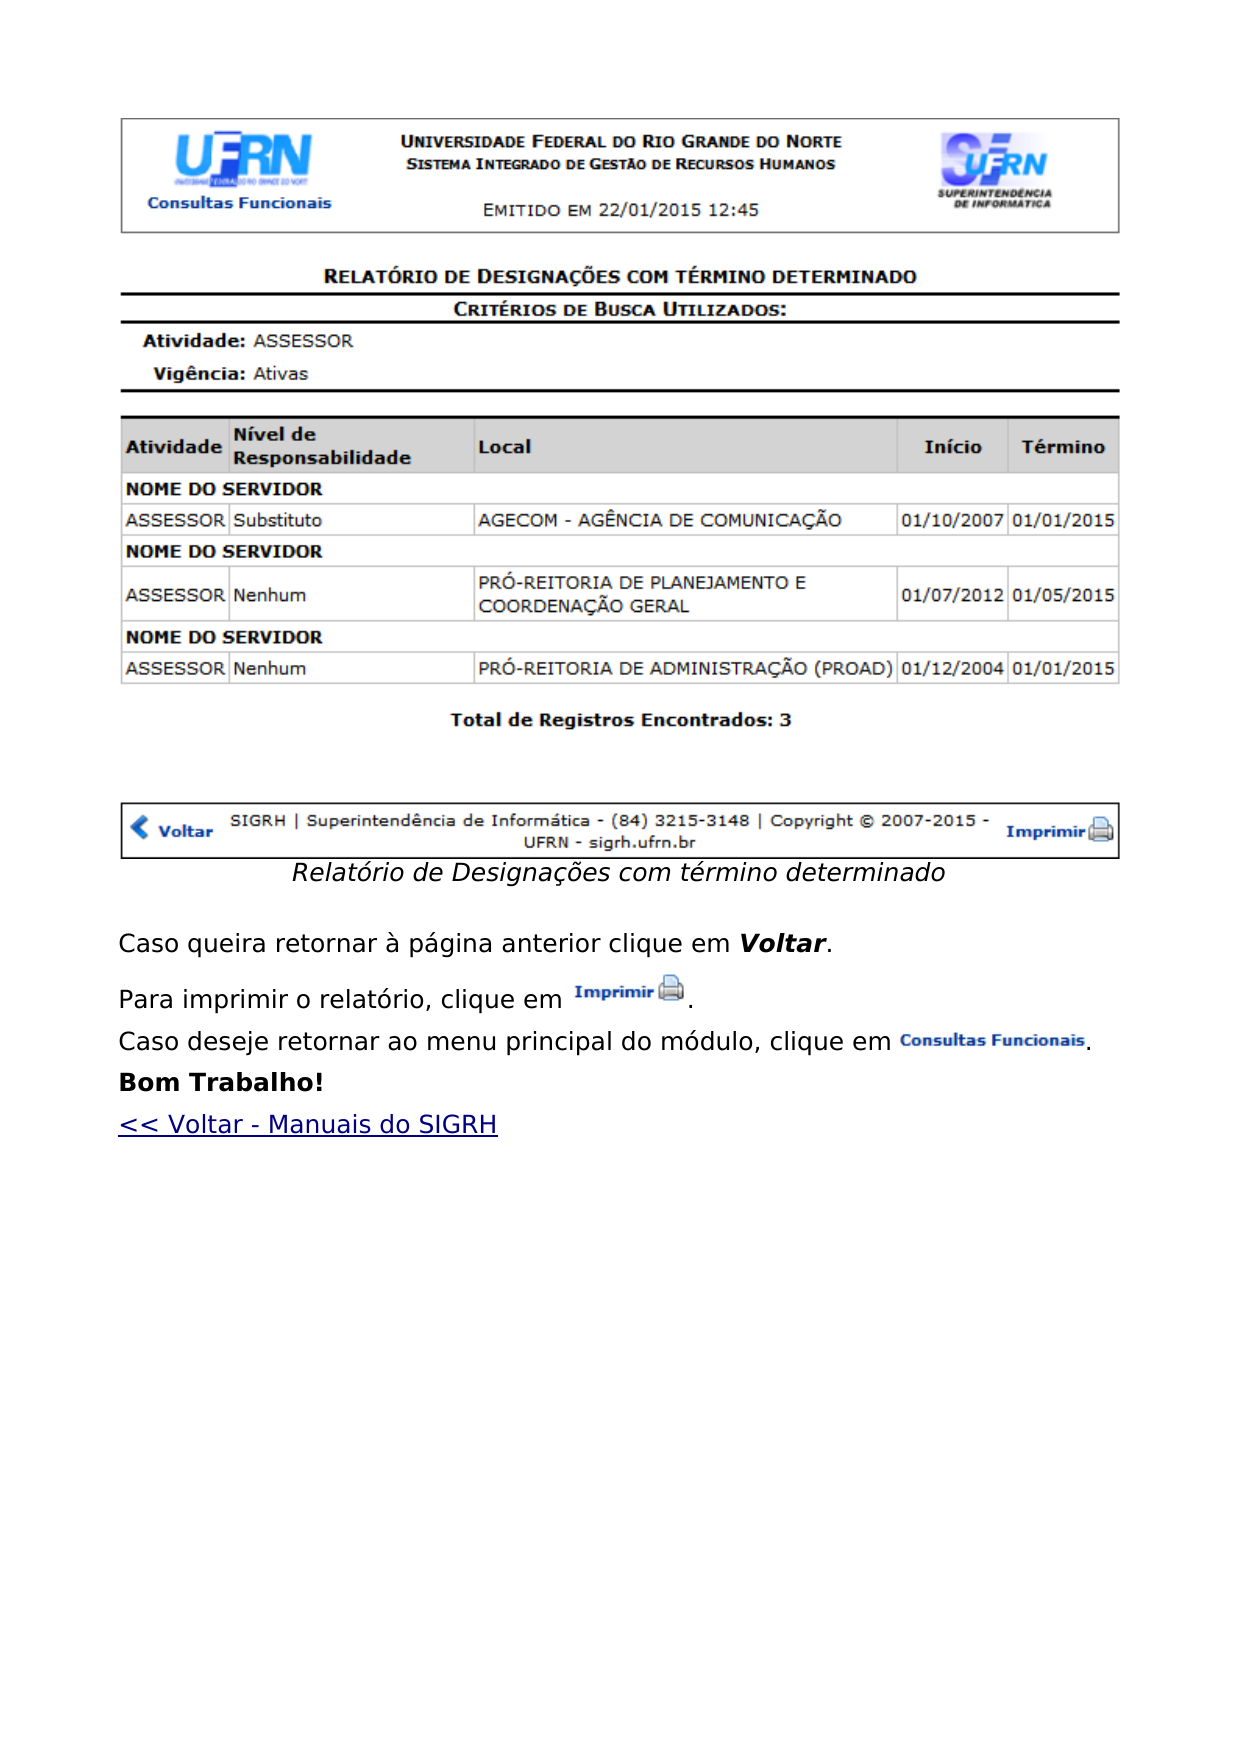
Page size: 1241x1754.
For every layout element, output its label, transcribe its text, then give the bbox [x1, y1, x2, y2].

text Bom Trabalho! [118, 1069, 1122, 1098]
picture [118, 118, 1123, 859]
text Caso queira retornar à página anterior clique em Voltar. [118, 929, 1122, 958]
text << Voltar - Manuais do SIGRH [118, 1110, 1122, 1139]
text Para imprimir o relatório, clique em . [118, 971, 1122, 1014]
text Relatório de Designações com término determinado [118, 859, 1122, 888]
picture [571, 971, 687, 1009]
picture [900, 1028, 1085, 1051]
text Caso deseje retornar ao menu principal do módulo, clique em . [118, 1027, 1122, 1056]
